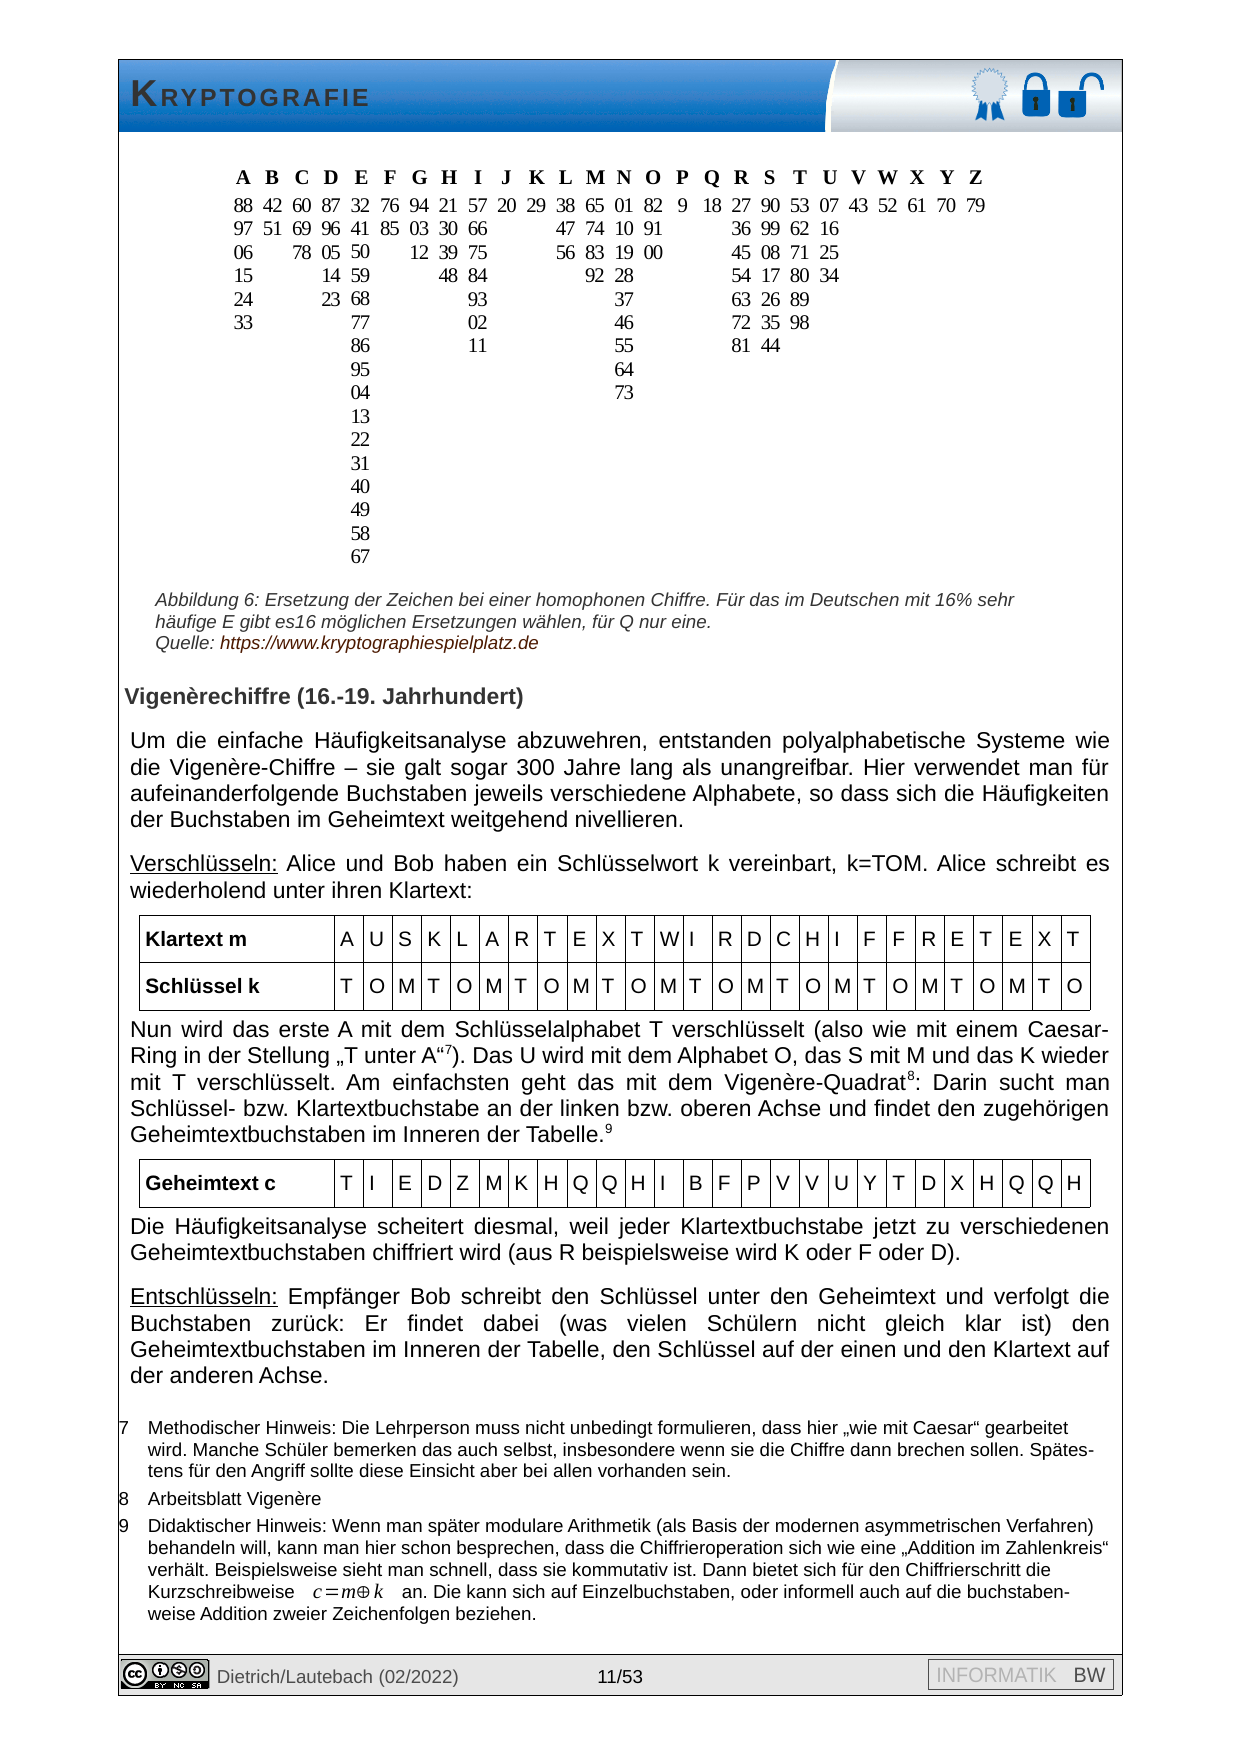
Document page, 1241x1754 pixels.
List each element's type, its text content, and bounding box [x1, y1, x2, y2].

table_cell M [568, 963, 596, 1010]
table_header T [626, 916, 654, 962]
table_header R [916, 916, 944, 962]
table_header I [684, 916, 712, 962]
table_header S [393, 916, 421, 962]
table_header X [945, 1160, 973, 1207]
table_header E [393, 1160, 421, 1207]
table_header H [626, 1160, 654, 1207]
table_header E [1003, 916, 1032, 962]
table_header F [887, 916, 915, 962]
table_cell O [451, 963, 479, 1010]
table_cell M [829, 963, 857, 1010]
table_cell M [916, 963, 944, 1010]
table_header U [829, 1160, 857, 1207]
table_cell O [713, 963, 741, 1010]
table_header U [364, 916, 392, 962]
table_header T [538, 916, 567, 962]
table_header Klartext m [140, 916, 334, 962]
table_header Q [1033, 1160, 1061, 1207]
table_header W [655, 916, 683, 962]
table_header V [771, 1160, 799, 1207]
text Nun wird das erste A mit dem Schlüsselalphabet T verschlüsselt (also wie mit einem Caesar-Ring in der Stellung „T unter A“). Das U wird mit dem Alphabet O, das S mit M und das K wieder mit T verschlüsselt. Am einfachsten geht das mit dem Vigenère-Quadrat: Darin sucht man Schlüssel- bzw. Klartextbuchstabe an der linken bzw. oberen Achse und findet den zugehörigen Geheimtextbuchstaben im Inneren der Tabelle. [130, 1016, 1110, 1147]
table_header A [335, 916, 363, 962]
table_header I [364, 1160, 392, 1207]
table_cell T [858, 963, 886, 1010]
table_cell Schlüssel k [140, 963, 334, 1010]
text Vigenèrechiffre (16.-19. Jahrhundert) [124, 137, 1122, 709]
table_header C [771, 916, 799, 962]
text Methodischer Hinweis: Die Lehrperson muss nicht unbedingt formulieren, dass hier „wie mit Caesar“ gearbeitet wird. Manche Schüler bemerken das auch selbst, insbesondere wenn sie die Chiffre dann brechen sollen. Spätes­tens für den Angriff sollte diese Einsicht aber bei allen vorhanden sein. [119, 1417, 1110, 1482]
text Verschlüsseln: Alice und Bob haben ein Schlüsselwort k vereinbart, k=TOM. Alice schreibt es wiederholend unter ihren Klartext: [130, 850, 1110, 903]
table_header F [713, 1160, 741, 1207]
text Die Häufigkeitsanalyse scheitert diesmal, weil jeder Klartextbuchstabe jetzt zu verschiedenen Geheimtextbuchstaben chiffriert wird (aus R beispielsweise wird K oder F oder D). [130, 1213, 1110, 1265]
table_header P [742, 1160, 770, 1207]
table_cell M [1003, 963, 1032, 1010]
table_header I [655, 1160, 683, 1207]
table_header H [1062, 1160, 1090, 1207]
table_header X [1033, 916, 1061, 962]
picture [119, 60, 1122, 132]
table_header Geheimtext c [140, 1160, 334, 1207]
text Um die einfache Häufigkeitsanalyse abzuwehren, entstanden polyalphabetische Systeme wie die Vigenère-Chiffre – sie galt sogar 300 Jahre lang als unangreifbar. Hier verwendet man für aufeinanderfolgende Buchstaben jeweils verschiedene Alphabete, so dass sich die Häufigkeiten der Buchstaben im Geheimtext weitgehend nivellieren. [130, 727, 1110, 833]
text Abbildung 6: Ersetzung der Zeichen bei einer homophonen Chiffre. Für das im Deutschen mit 16% sehr häufige E gibt es16 möglichen Ersetzungen wählen, für Q nur eine. Quelle: https://www.kryptographiespielplatz.de [155, 589, 1065, 654]
table_header L [451, 916, 479, 962]
table_header H [974, 1160, 1002, 1207]
table_header D [742, 916, 770, 962]
table_header M [480, 1160, 508, 1207]
table_header R [713, 916, 741, 962]
table_header Z [451, 1160, 479, 1207]
table_cell O [364, 963, 392, 1010]
table_cell T [684, 963, 712, 1010]
table_header E [568, 916, 596, 962]
table_header R [509, 916, 537, 962]
text Arbeitsblatt Vigenère [119, 1488, 1110, 1509]
table_cell O [887, 963, 915, 1010]
table_cell T [1033, 963, 1061, 1010]
table_cell M [655, 963, 683, 1010]
table_header H [800, 916, 828, 962]
table_header K [422, 916, 450, 962]
table_cell T [335, 963, 363, 1010]
text Didaktischer Hinweis: Wenn man später modulare Arithmetik (als Basis der modernen asymmetrischen Verfahren) behandeln will, kann man hier schon besprechen, dass die Chiffrieroperation sich wie eine „Addition im Zahlenkreis“ verhält. Beispielsweise sieht man schnell, dass sie kommutativ ist. Dann bietet sich für den Chiffrierschritt die Kurzschreibweisean. Die kann sich auf Einzelbuchstaben, oder informell auch auf die buchstaben­weise Addition zweier Zeichenfolgen beziehen. [119, 1515, 1110, 1624]
table_header Q [597, 1160, 625, 1207]
table_header I [829, 916, 857, 962]
table_header K [509, 1160, 537, 1207]
table_header B [684, 1160, 712, 1207]
table_cell O [1062, 963, 1090, 1010]
table_cell T [945, 963, 973, 1010]
table_cell O [538, 963, 567, 1010]
table_cell T [509, 963, 537, 1010]
table_cell O [800, 963, 828, 1010]
table_header A [480, 916, 508, 962]
table_header X [597, 916, 625, 962]
table_header T [974, 916, 1002, 962]
table_header H [538, 1160, 567, 1207]
table_cell T [771, 963, 799, 1010]
table_cell M [742, 963, 770, 1010]
table_header F [858, 916, 886, 962]
table_header Q [568, 1160, 596, 1207]
table_header V [800, 1160, 828, 1207]
table_header Q [1003, 1160, 1032, 1207]
table_header Y [858, 1160, 886, 1207]
table_header E [945, 916, 973, 962]
table_cell T [422, 963, 450, 1010]
table_cell T [597, 963, 625, 1010]
table_cell O [974, 963, 1002, 1010]
table_header T [887, 1160, 915, 1207]
text Entschlüsseln: Empfänger Bob schreibt den Schlüssel unter den Geheimtext und verfolgt die Buchstaben zurück: Er findet dabei (was vielen Schülern nicht gleich klar ist) den Geheimtextbuchstaben im Inneren der Tabelle, den Schlüssel auf der einen und den Klartext auf der anderen Achse. [130, 1283, 1110, 1388]
table_header T [1062, 916, 1090, 962]
table_cell O [626, 963, 654, 1010]
picture [120, 1659, 210, 1689]
table_header D [422, 1160, 450, 1207]
table_cell M [480, 963, 508, 1010]
table_header T [335, 1160, 363, 1207]
table_header D [916, 1160, 944, 1207]
table_cell M [393, 963, 421, 1010]
